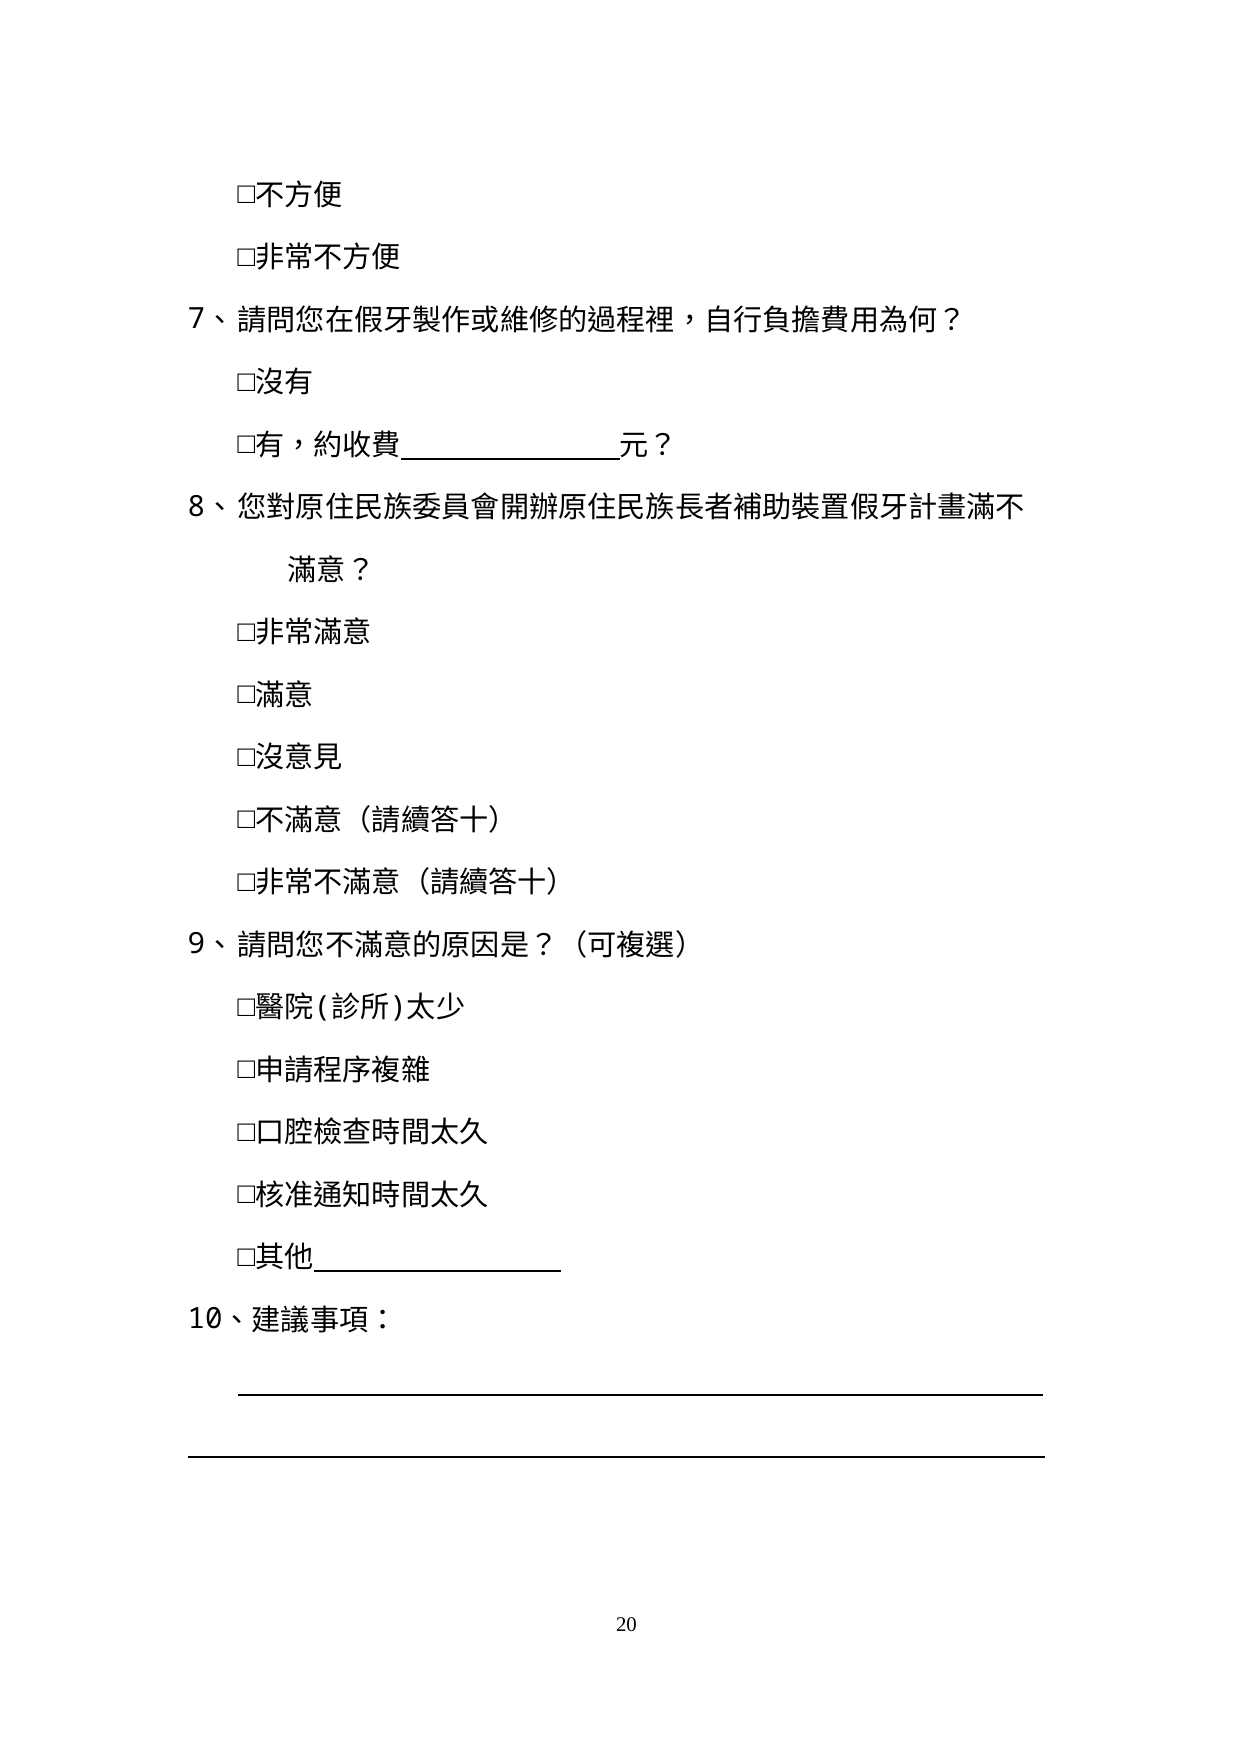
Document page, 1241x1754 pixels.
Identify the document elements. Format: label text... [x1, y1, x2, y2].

list 請問您在假牙製作或維修的過程裡，自行負擔費用為何？ [187, 276, 1053, 338]
text □沒意見 [237, 713, 1053, 776]
text □有，約收費 元？ [237, 401, 1053, 463]
list 建議事項： [187, 1276, 1053, 1338]
text □非常不滿意（請續答十） [237, 838, 1053, 901]
text □醫院(診所)太少 [237, 963, 1053, 1026]
text □非常滿意 [237, 588, 1053, 651]
text □非常不方便 [237, 213, 1053, 276]
text □申請程序複雜 [237, 1026, 1053, 1088]
text □滿意 [237, 651, 1053, 713]
list 請問您不滿意的原因是？（可複選） [187, 901, 1053, 963]
list 您對原住民族委員會開辦原住民族長者補助裝置假牙計畫滿不滿意？ [187, 463, 1053, 588]
text □其他 [237, 1213, 1053, 1276]
text □口腔檢查時間太久 [237, 1088, 1053, 1151]
text □不方便 [237, 151, 1053, 213]
text □沒有 [237, 338, 1053, 401]
text □不滿意（請續答十） [237, 776, 1053, 838]
text □核准通知時間太久 [237, 1151, 1053, 1213]
